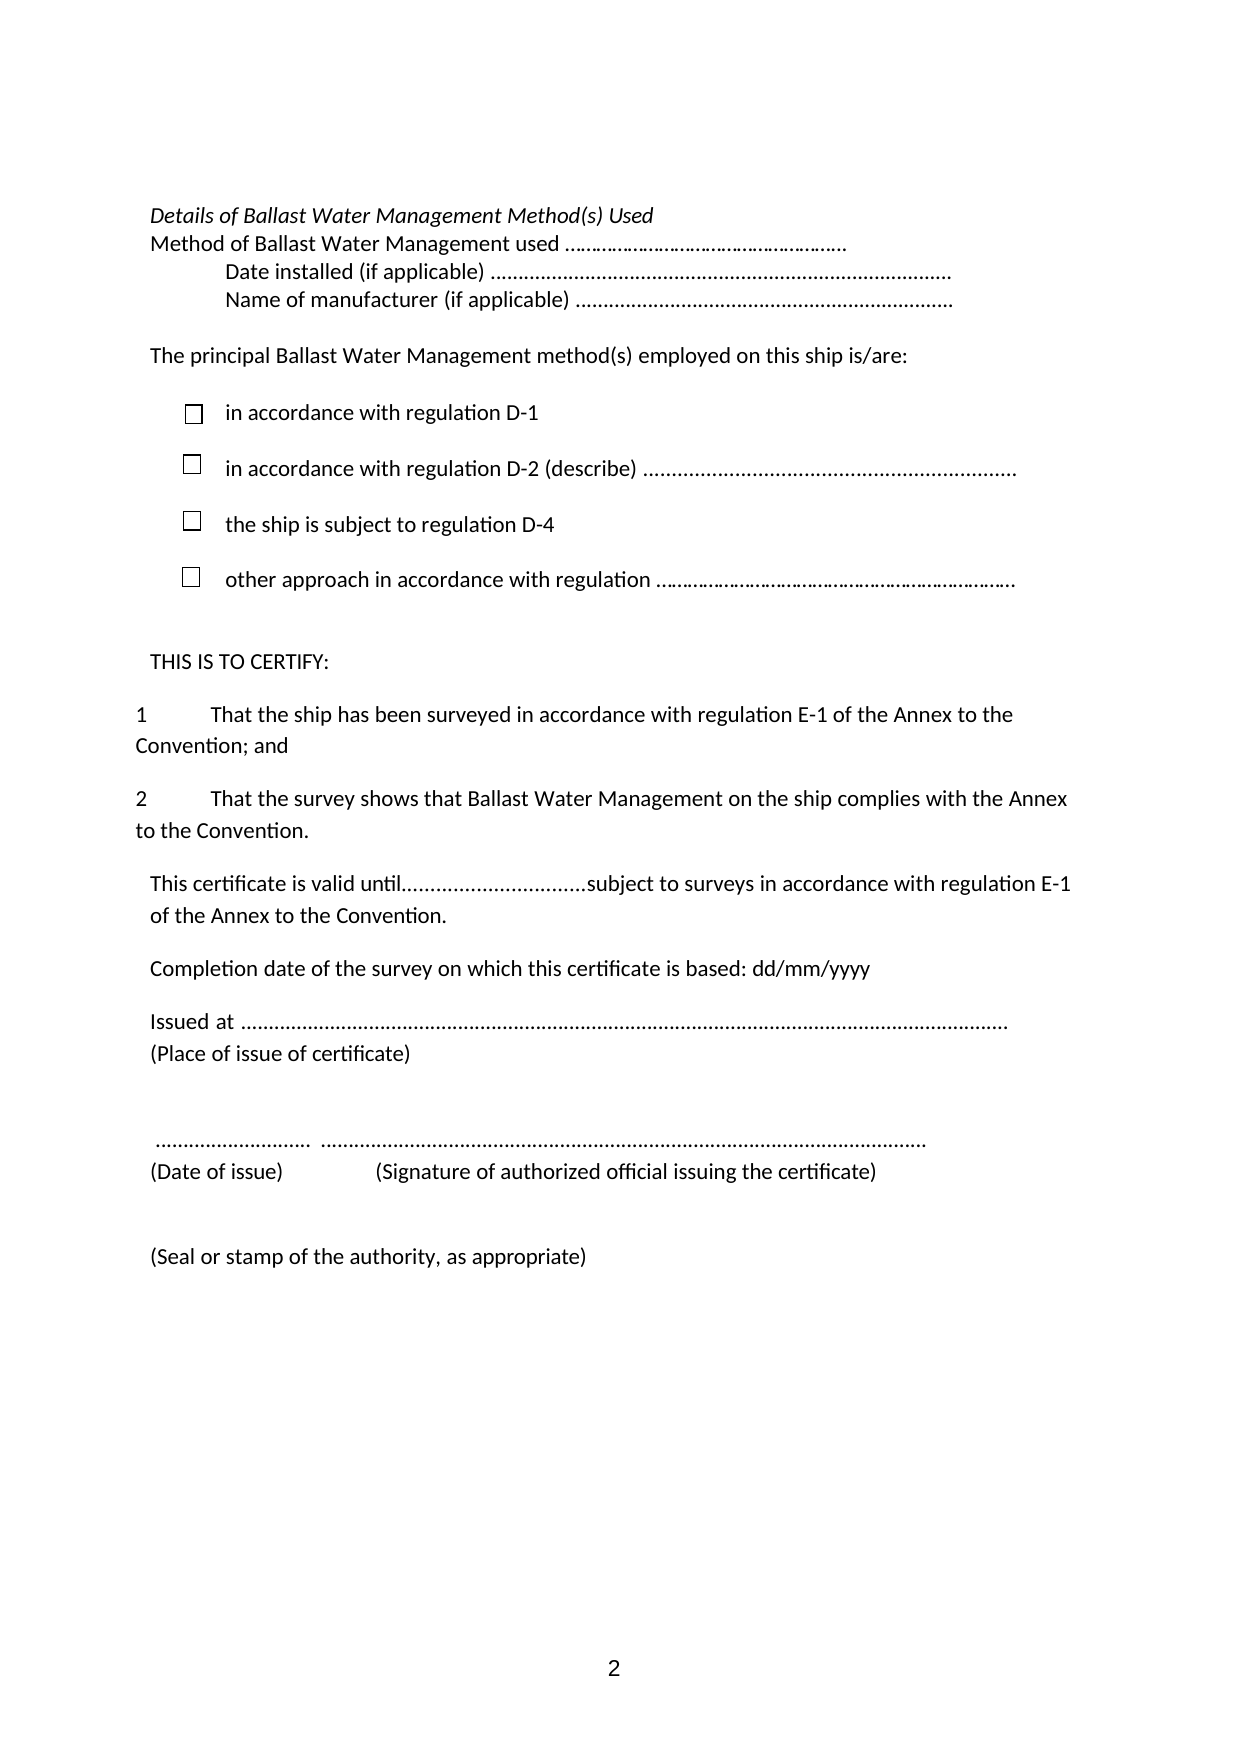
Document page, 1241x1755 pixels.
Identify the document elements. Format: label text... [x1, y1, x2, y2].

text THIS IS TO CERTIFY: [150, 647, 1105, 675]
text Issued at .......................................................................................................................................... [150, 1007, 1105, 1036]
text The principal Ballast Water Management method(s) employed on this ship is/are: in accordance with regulation D-1 [150, 342, 919, 426]
text (Date of issue) (Signature of authorized official issuing the certificate) [150, 1157, 1105, 1185]
text ............................ ............................................................................................................. [155, 1125, 1105, 1153]
text Completion date of the survey on which this certificate is based: dd/mm/yyyy [150, 954, 1105, 982]
text Name of manufacturer (if applicable) .................................................................... [225, 286, 1105, 313]
text of the Annex to the Convention. [150, 901, 1105, 929]
text Details of Ballast Water Management Method(s) Used [150, 201, 1105, 229]
list That the ship has been surveyed in accordance with regulation E-1 of the Annex to the Convention; and [135, 700, 1029, 760]
text Method of Ballast Water Management used ……………………………………………... [150, 229, 1105, 257]
text (Place of issue of certificate) [150, 1039, 1105, 1068]
list That the survey shows that Ballast Water Management on the ship complies with the Annex to the Convention. [135, 784, 1082, 844]
text other approach in accordance with regulation …………………………………………………………… [225, 566, 1105, 593]
text (Seal or stamp of the authority, as appropriate) [150, 1242, 1105, 1270]
text This certificate is valid until subject to surveys in accordance with regulation E-1 [150, 869, 1105, 897]
text Date installed (if applicable) ................................................................................... [225, 257, 1105, 285]
text in accordance with regulation D-2 (describe) ................................................................. the ship is subject to regulation D-4 [225, 454, 1043, 538]
